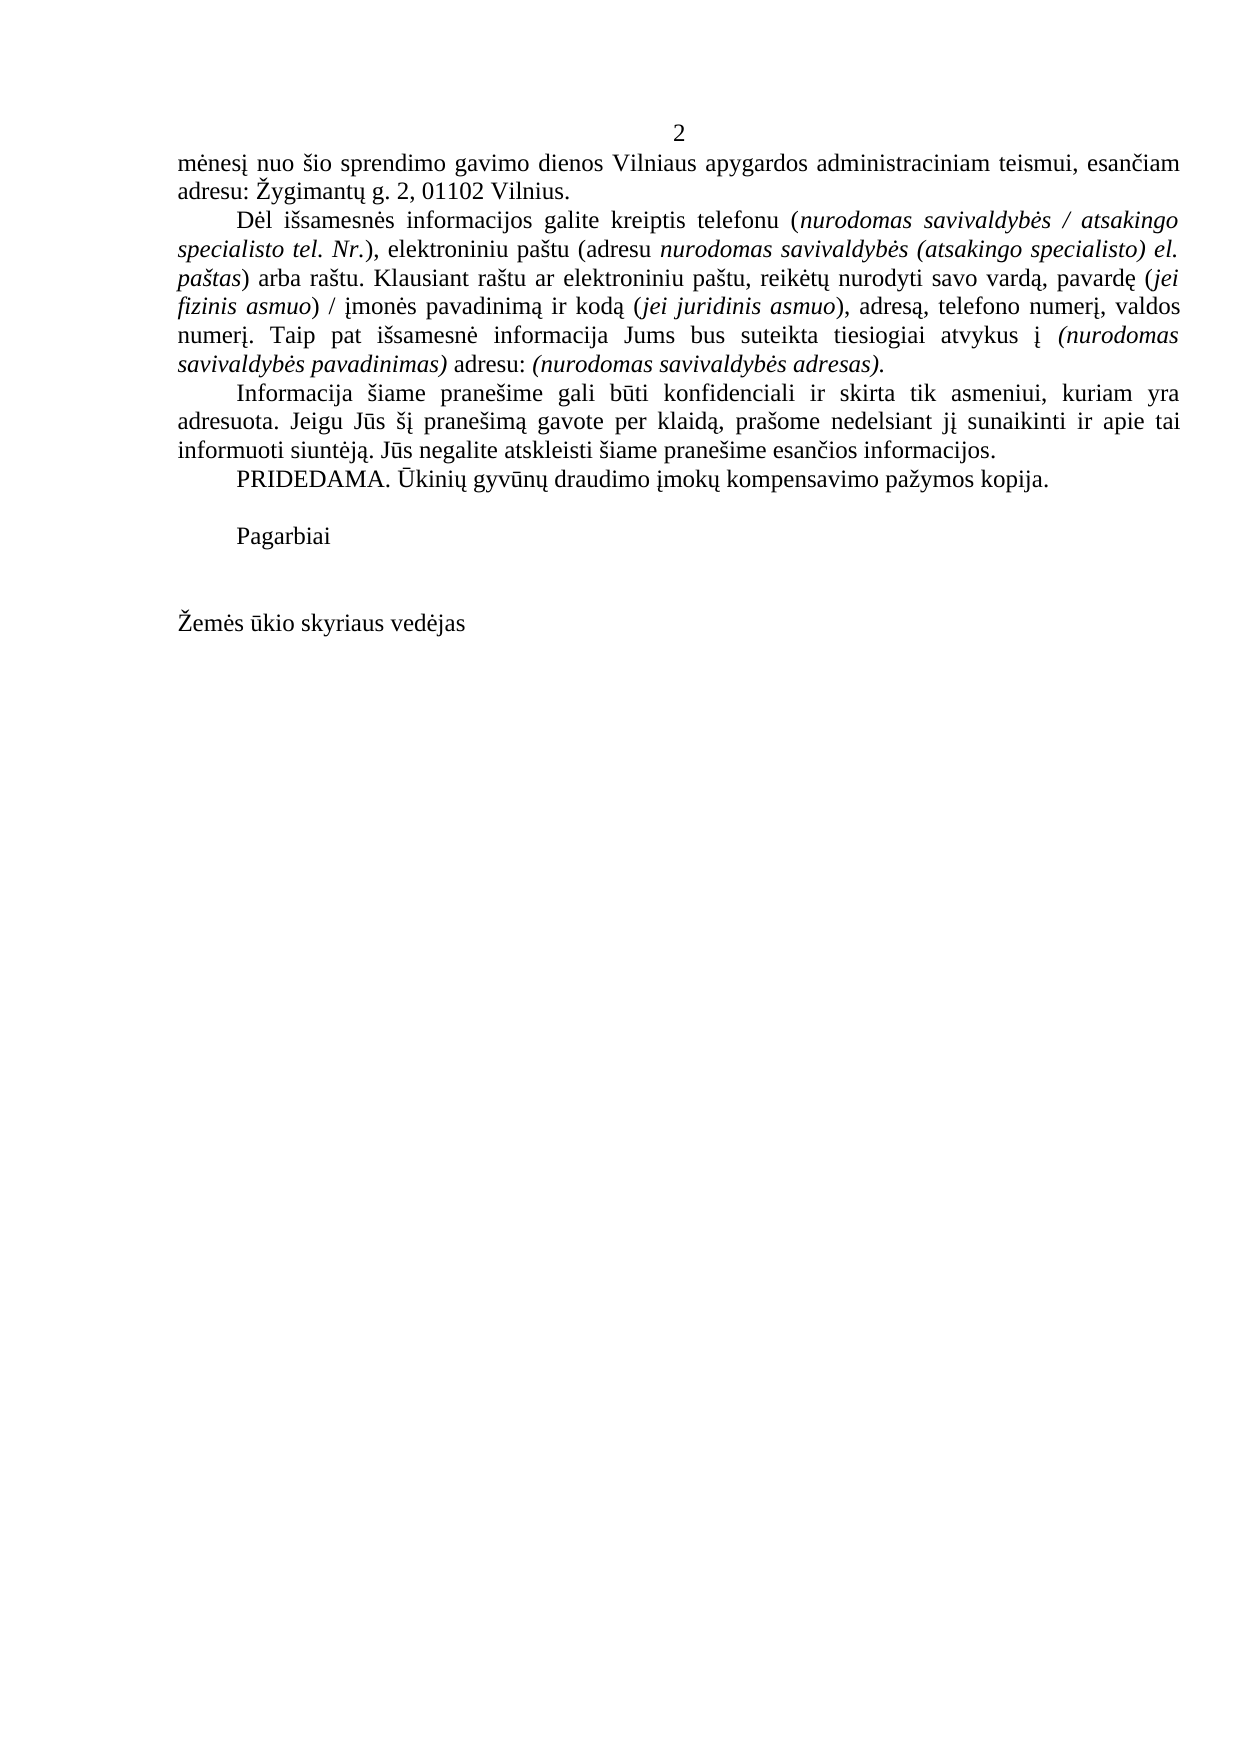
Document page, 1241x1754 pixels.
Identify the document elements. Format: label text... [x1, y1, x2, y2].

text Dėl išsamesnės informacijos galite kreiptis telefonu (nurodomas savivaldybės / atsakingo specialisto tel. Nr.), elektroniniu paštu (adresu nurodomas savivaldybės (atsakingo specialisto) el. paštas) arba raštu. Klausiant raštu ar elektroniniu paštu, reikėtų nurodyti savo vardą, pavardę (jei fizinis asmuo) / įmonės pavadinimą ir kodą (jei juridinis asmuo), adresą, telefono numerį, valdos numerį. Taip pat išsamesnė informacija Jums bus suteikta tiesiogiai atvykus į (nurodomas savivaldybės pavadinimas) adresu: (nurodomas savivaldybės adresas). [177, 205, 1181, 378]
text Informacija šiame pranešime gali būti konfidenciali ir skirta tik asmeniui, kuriam yra adresuota. Jeigu Jūs šį pranešimą gavote per klaidą, prašome nedelsiant jį sunaikinti ir apie tai informuoti siuntėją. Jūs negalite atskleisti šiame pranešime esančios informacijos. [177, 378, 1181, 464]
text mėnesį nuo šio sprendimo gavimo dienos Vilniaus apygardos administraciniam teismui, esančiam adresu: Žygimantų g. 2, 01102 Vilnius. [177, 148, 1181, 205]
text Žemės ūkio skyriaus vedėjas [177, 608, 1181, 636]
text PRIDEDAMA. Ūkinių gyvūnų draudimo įmokų kompensavimo pažymos kopija. [177, 464, 1181, 493]
text Pagarbiai [177, 521, 1181, 550]
